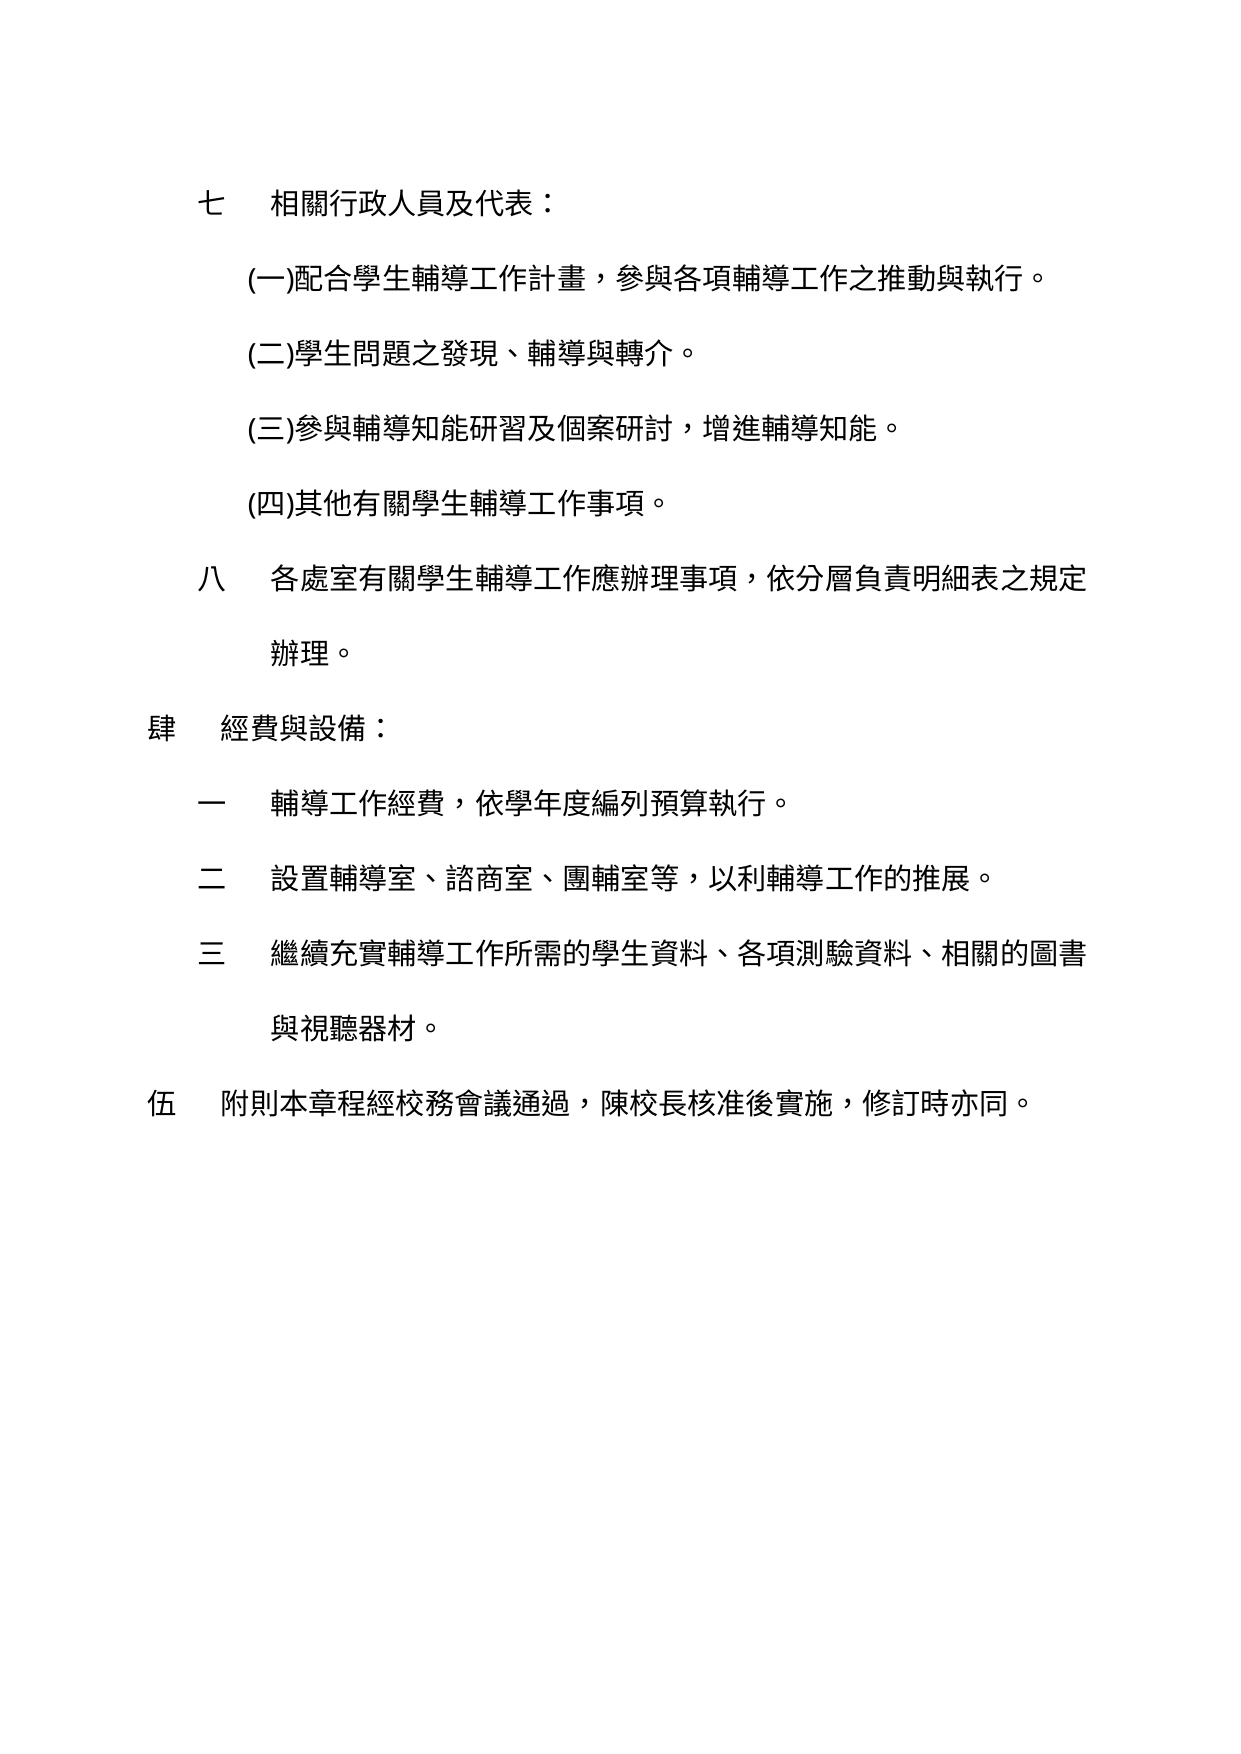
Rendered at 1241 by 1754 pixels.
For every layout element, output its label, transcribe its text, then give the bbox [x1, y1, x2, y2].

list 經費與設備： [148, 689, 1092, 764]
list 相關行政人員及代表： [198, 164, 1092, 239]
text (一)配合學生輔導工作計畫，參與各項輔導工作之推動與執行。 [248, 239, 1092, 314]
text (三)參與輔導知能研習及個案研討，增進輔導知能。 [248, 389, 1092, 464]
list 各處室有關學生輔導工作應辦理事項，依分層負責明細表之規定辦理。 [198, 539, 1092, 689]
list 繼續充實輔導工作所需的學生資料、各項測驗資料、相關的圖書與視聽器材。 [198, 914, 1092, 1064]
list 設置輔導室、諮商室、團輔室等，以利輔導工作的推展。 [198, 839, 1092, 914]
text (四)其他有關學生輔導工作事項。 [248, 464, 1092, 539]
list 輔導工作經費，依學年度編列預算執行。 [198, 764, 1092, 839]
list 附則本章程經校務會議通過，陳校長核准後實施，修訂時亦同。 [148, 1064, 1092, 1139]
text (二)學生問題之發現、輔導與轉介。 [248, 314, 1092, 389]
